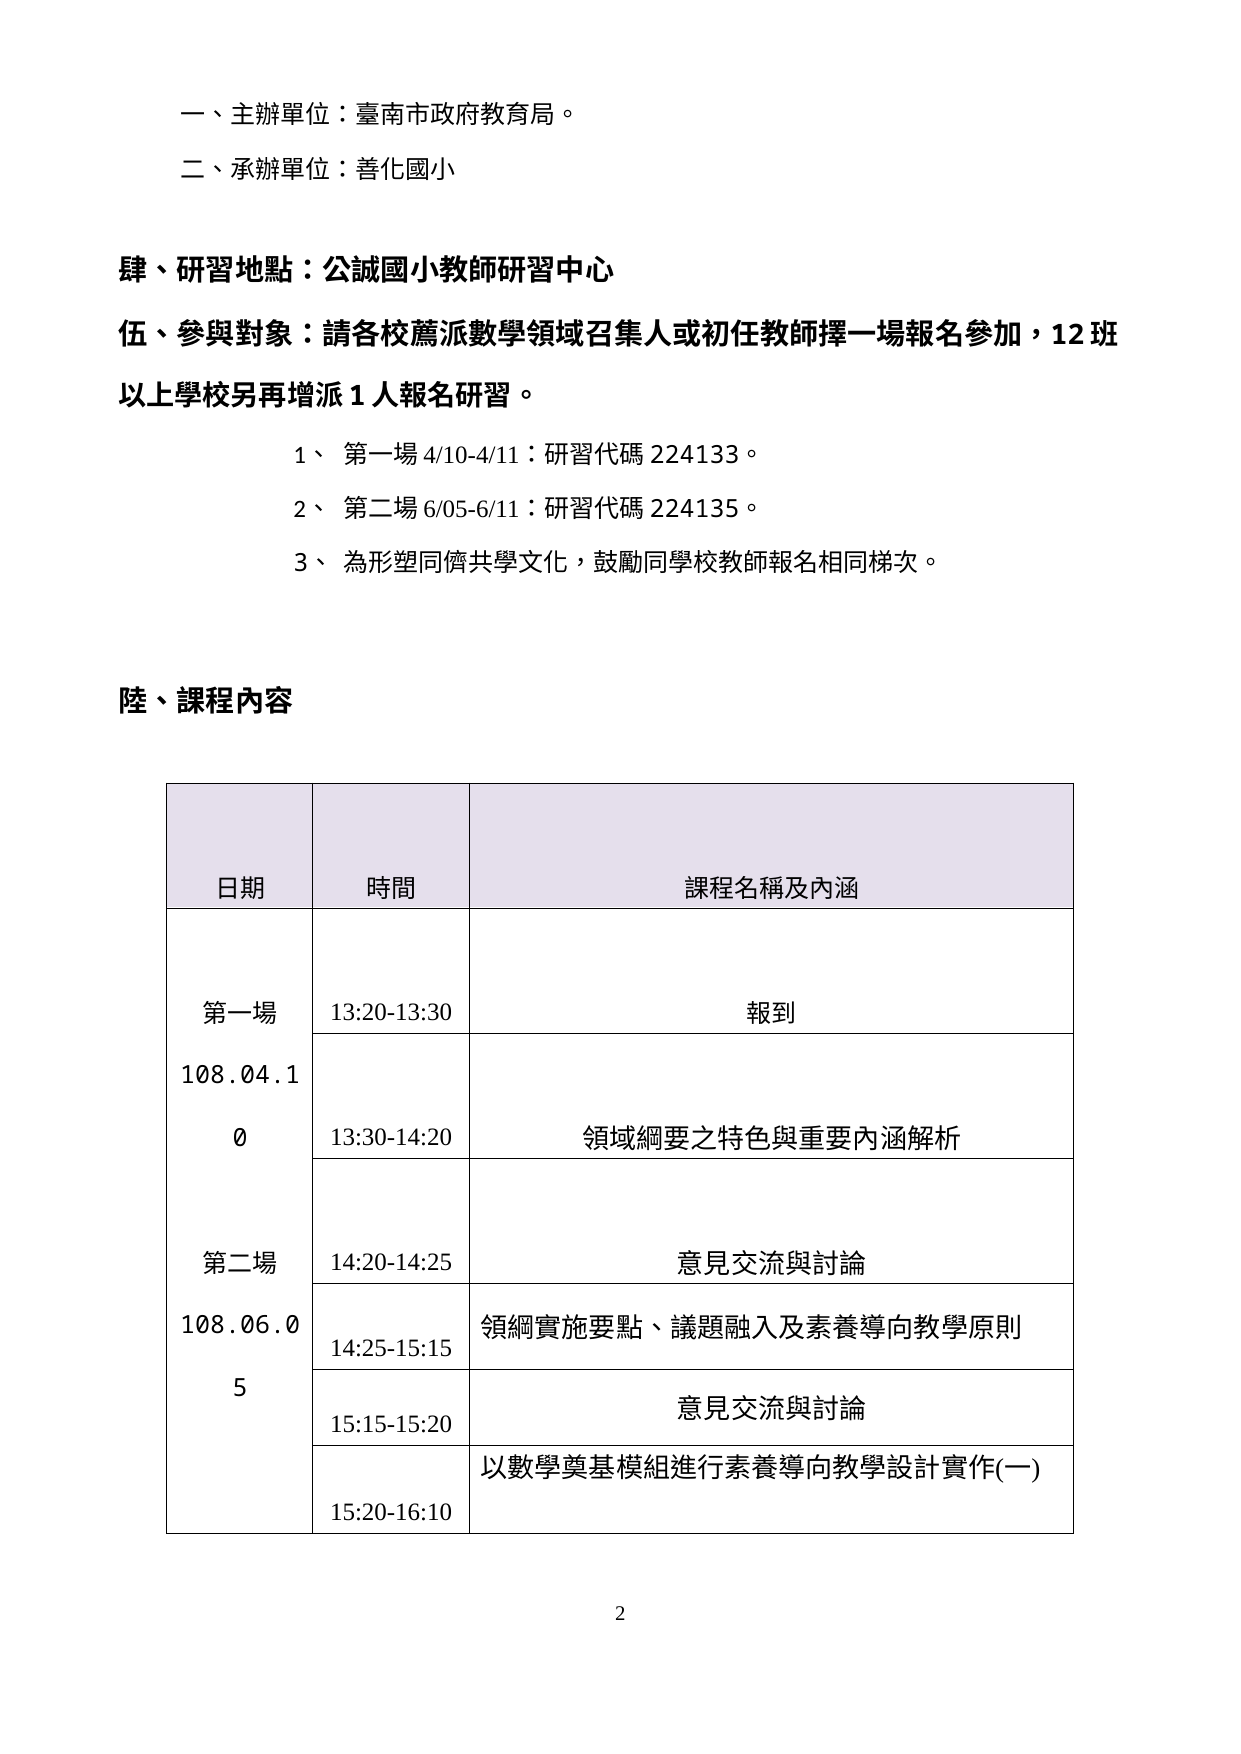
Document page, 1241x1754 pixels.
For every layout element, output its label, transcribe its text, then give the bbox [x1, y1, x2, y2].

table_cell 13:30-14:20 [313, 1034, 469, 1157]
table_cell 15:20-16:10 [313, 1446, 469, 1532]
list 第一場4/10-4/11：研習代碼224133。 [293, 434, 1122, 470]
table_cell 領域綱要之特色與重要內涵解析 [470, 1034, 1073, 1157]
text 二、承辦單位：善化國小 [168, 149, 1122, 186]
table_cell 意見交流與討論 [470, 1370, 1073, 1445]
text 肆、研習地點：公誠國小教師研習中心 [118, 247, 1122, 289]
table_cell 14:20-14:25 [313, 1159, 469, 1282]
table_cell 意見交流與討論 [470, 1159, 1073, 1282]
table_cell 第一場 108.04.10 第二場 108.06.05 [167, 909, 312, 1532]
text 一、主辦單位：臺南市政府教育局。 [118, 95, 1122, 131]
table_header 課程名稱及內涵 [470, 784, 1073, 907]
table_header 日期 [167, 784, 312, 907]
table_cell 13:20-13:30 [313, 909, 469, 1032]
list 為形塑同儕共學文化，鼓勵同學校教師報名相同梯次。 [293, 543, 1122, 579]
table_cell 以數學奠基模組進行素養導向教學設計實作(一) [470, 1446, 1073, 1532]
list 第二場6/05-6/11：研習代碼224135。 [293, 488, 1122, 525]
table_cell 領綱實施要點、議題融入及素養導向教學原則 [470, 1284, 1073, 1368]
table_header 時間 [313, 784, 469, 907]
table_cell 報到 [470, 909, 1073, 1032]
text 伍、參與對象：請各校薦派數學領域召集人或初任教師擇一場報名參加，12班以上學校另再增派1人報名研習。 [118, 310, 1122, 414]
table_cell 14:25-15:15 [313, 1284, 469, 1368]
table_cell 15:15-15:20 [313, 1370, 469, 1445]
text 陸、課程內容 [118, 657, 1122, 720]
